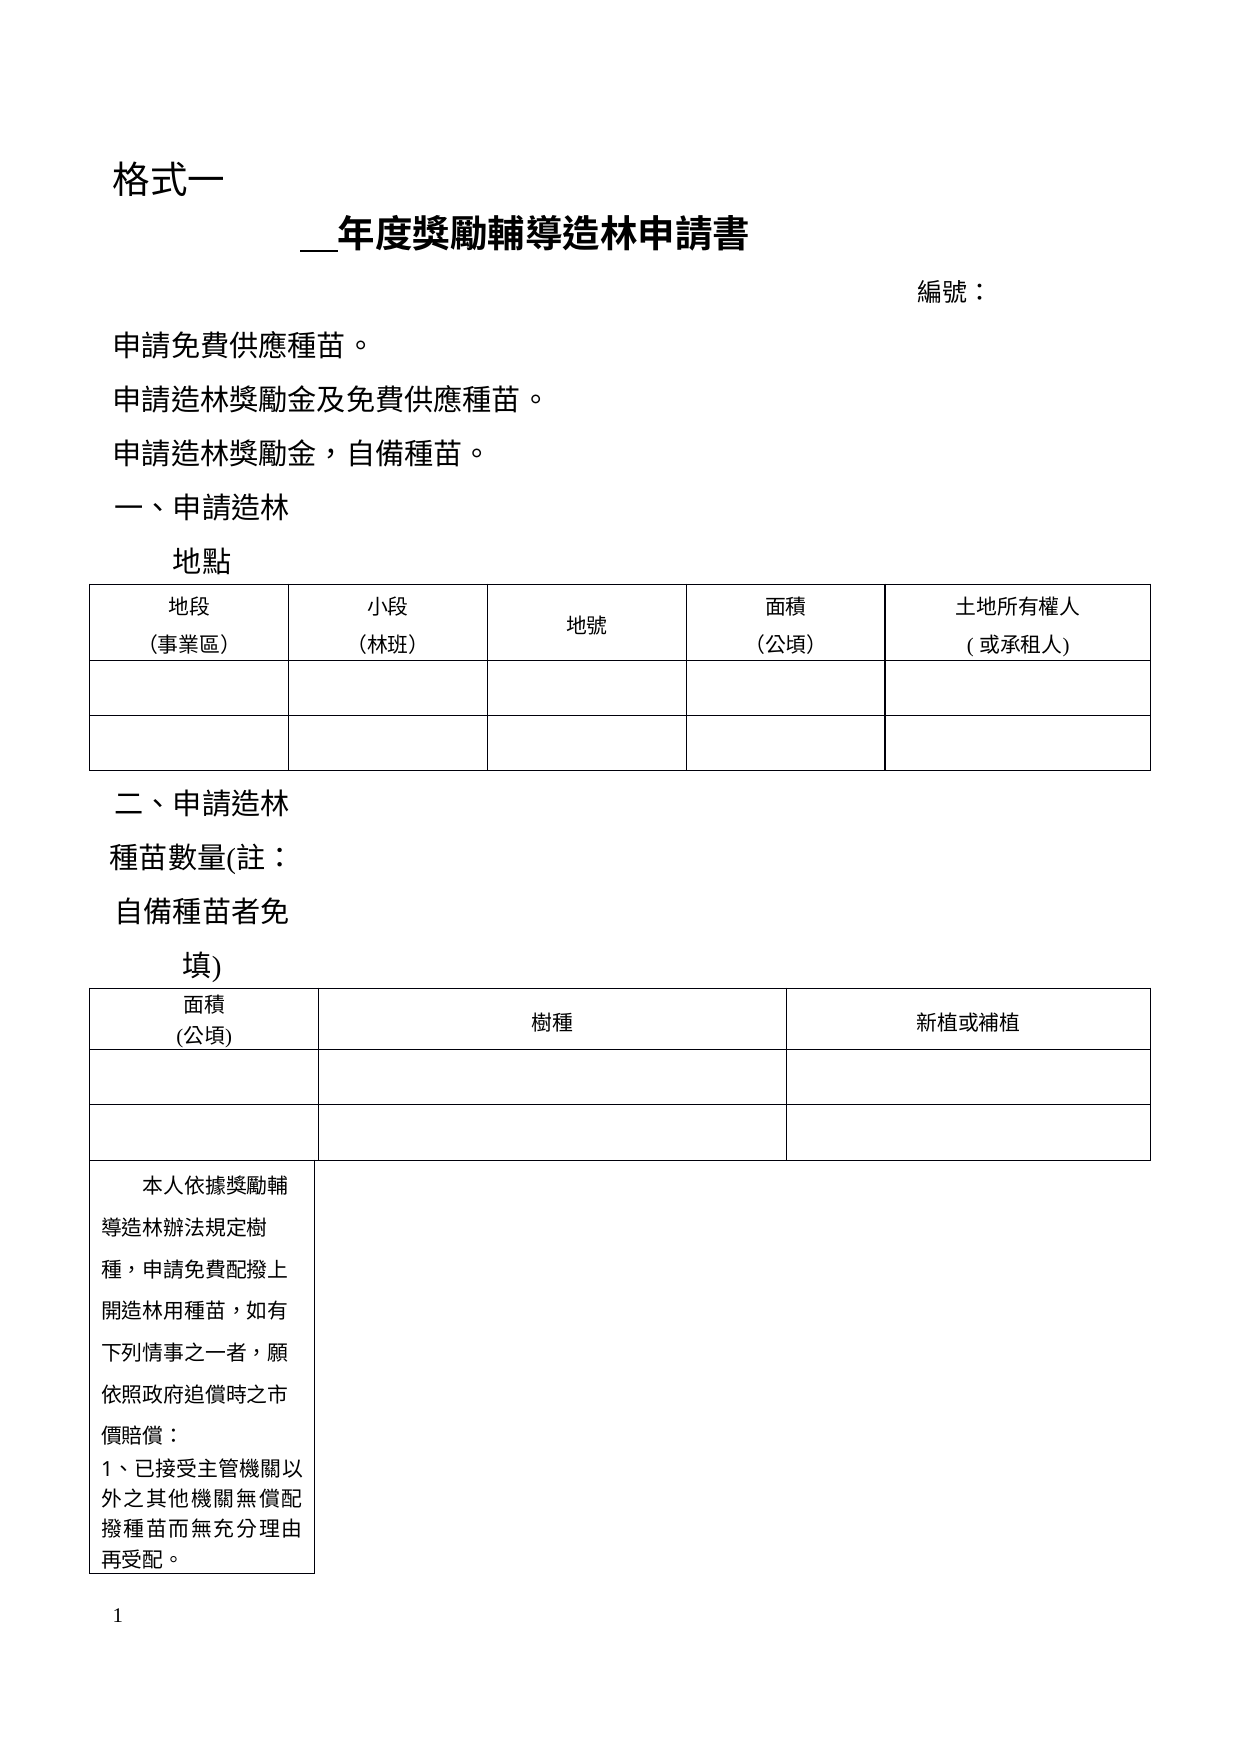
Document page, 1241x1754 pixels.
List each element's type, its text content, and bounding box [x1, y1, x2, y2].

table_cell [90, 1050, 318, 1104]
table_cell [289, 716, 487, 770]
table_cell 面積 （公頃） [687, 585, 884, 659]
table_cell 二、申請造林種苗數量(註：自備種苗者免填) [90, 771, 314, 988]
table_cell 樹種 [319, 989, 786, 1049]
table_cell [687, 716, 884, 770]
table_cell [687, 661, 884, 715]
table_cell 本人依據獎勵輔導造林辦法規定樹種，申請免費配撥上開造林用種苗，如有下列情事之一者，願依照政府追償時之市價賠償： 1、已接受主管機關以外之其他機關無償配撥種苗而無充分理由再受配。 [90, 1161, 314, 1573]
table_cell [886, 716, 1150, 770]
table_cell [90, 661, 288, 715]
table_cell [787, 1105, 1150, 1159]
text 年度獎勵輔導造林申請書 [112, 204, 1128, 258]
table_cell [488, 716, 686, 770]
table_cell [319, 1105, 786, 1159]
list 申請造林獎勵金，自備種苗。 [0, 421, 1128, 475]
table_cell [787, 1050, 1150, 1104]
text 格式一 [112, 150, 1128, 204]
table_cell 面積 (公頃) [90, 989, 318, 1049]
table_cell 土地所有權人 ( 或承租人) [886, 585, 1150, 659]
table_cell [488, 661, 686, 715]
table_cell [289, 661, 487, 715]
table_cell [90, 716, 288, 770]
text 編號： [637, 258, 1128, 313]
list 申請造林獎勵金及免費供應種苗。 [0, 367, 1128, 421]
table_cell [886, 661, 1150, 715]
table_cell [319, 1050, 786, 1104]
table_cell 地號 [488, 585, 686, 659]
table_cell 小段 （林班） [289, 585, 487, 659]
table_cell 新植或補植 [787, 989, 1150, 1049]
table_cell [90, 1105, 318, 1159]
list 申請免費供應種苗。 [0, 313, 1128, 367]
table_header 一、申請造林地點 [90, 475, 314, 583]
table_cell 地段 （事業區） [90, 585, 288, 659]
